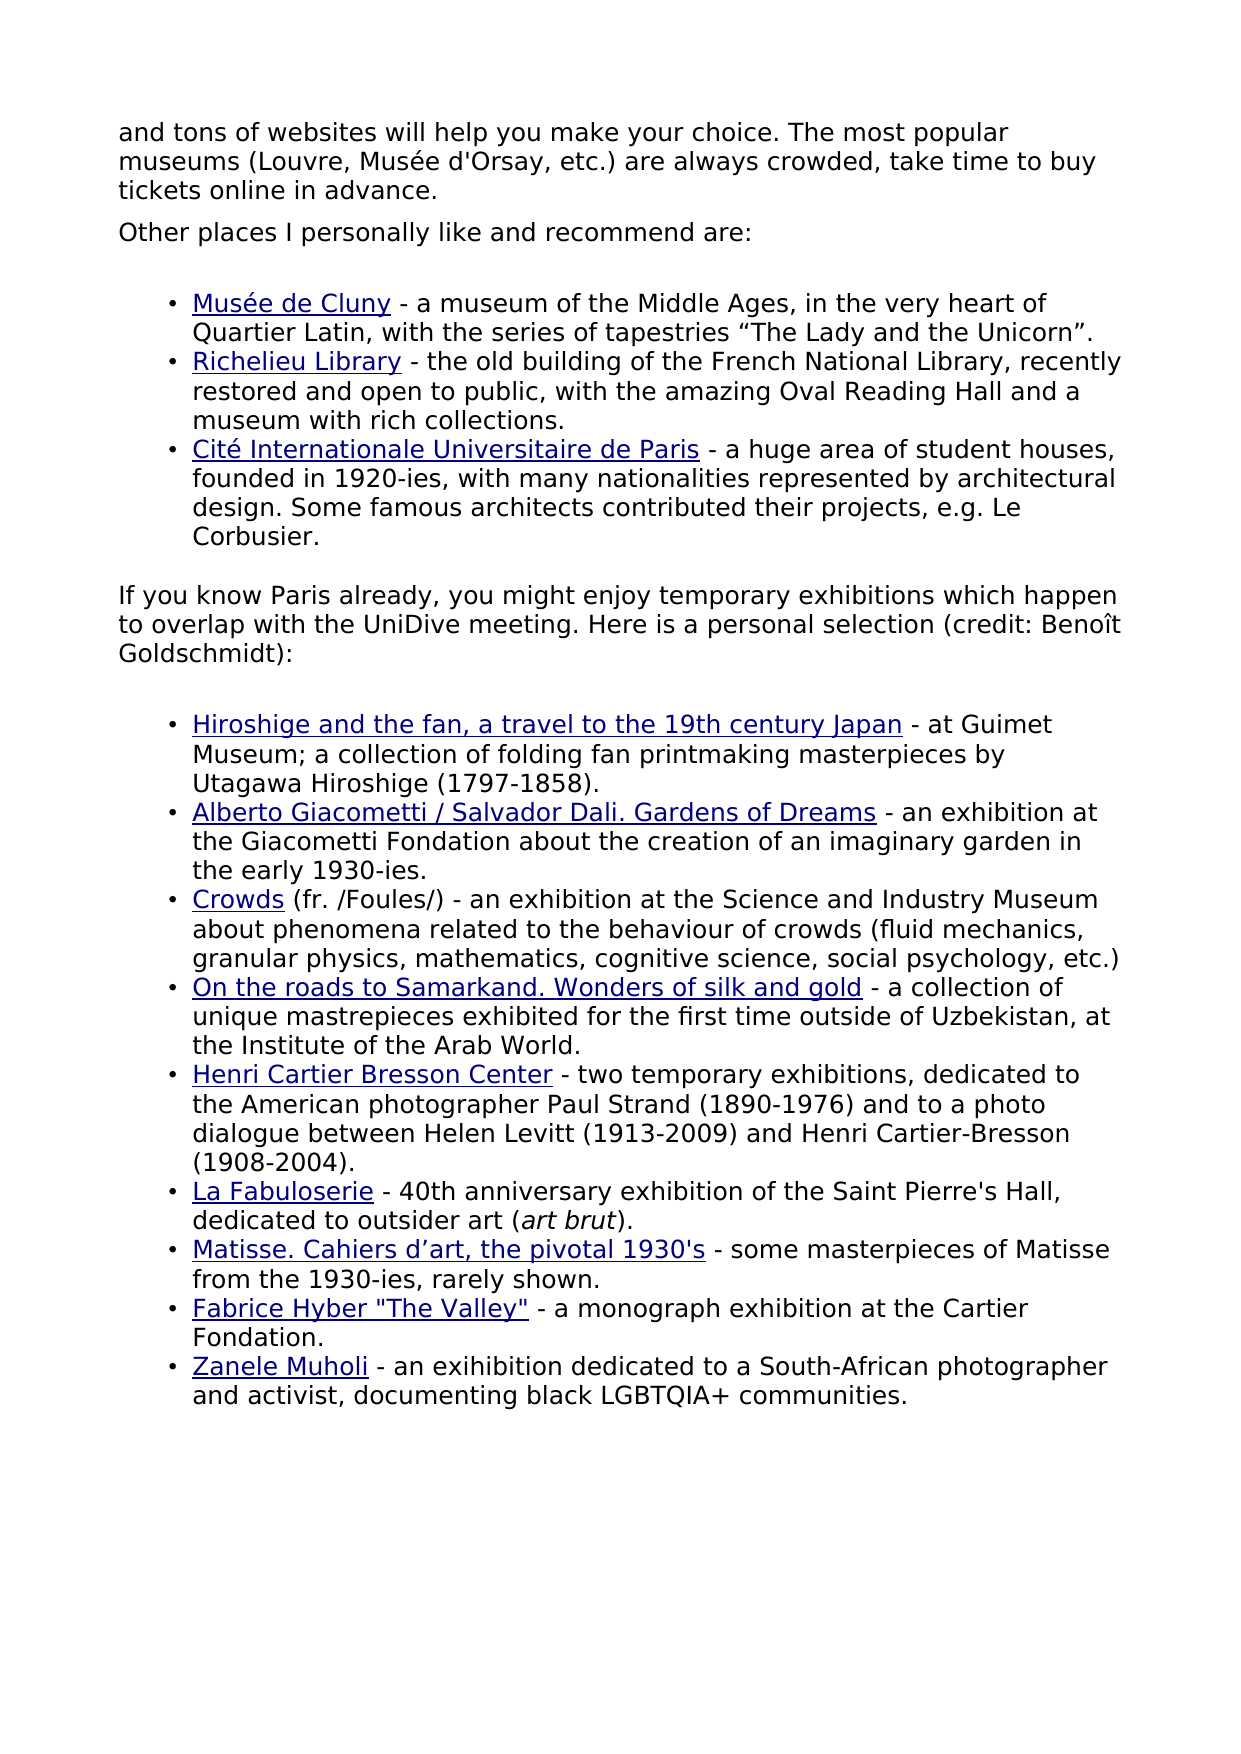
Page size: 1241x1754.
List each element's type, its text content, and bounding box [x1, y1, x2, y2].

text If you know Paris already, you might enjoy temporary exhibitions which happen to overlap with the UniDive meeting. Here is a personal selection (credit: Benoît Goldschmidt): [118, 581, 1122, 669]
list Fabrice Hyber "The Valley" - a monograph exhibition at the Cartier Fondation. [177, 1294, 1122, 1352]
text Other places I personally like and recommend are: [118, 218, 1122, 247]
list Cité Internationale Universitaire de Paris - a huge area of student houses, founded in 1920-ies, with many nationalities represented by architectural design. Some famous architects contributed their projects, e.g. Le Corbusier. [177, 435, 1122, 552]
list Musée de Cluny - a museum of the Middle Ages, in the very heart of Quartier Latin, with the series of tapestries “The Lady and the Unicorn”. [177, 289, 1122, 348]
list Alberto Giacometti / Salvador Dali. Gardens of Dreams - an exhibition at the Giacometti Fondation about the creation of an imaginary garden in the early 1930-ies. [177, 798, 1122, 886]
list La Fabuloserie - 40th anniversary exhibition of the Saint Pierre's Hall, dedicated to outsider art (art brut). [177, 1177, 1122, 1236]
list Hiroshige and the fan, a travel to the 19th century Japan - at Guimet Museum; a collection of folding fan printmaking masterpieces by Utagawa Hiroshige (1797-1858). [177, 711, 1122, 798]
list Matisse. Cahiers d’art, the pivotal 1930's - some masterpieces of Matisse from the 1930-ies, rarely shown. [177, 1236, 1122, 1294]
list Richelieu Library - the old building of the French National Library, recently restored and open to public, with the amazing Oval Reading Hall and a museum with rich collections. [177, 348, 1122, 435]
list Henri Cartier Bresson Center - two temporary exhibitions, dedicated to the American photographer Paul Strand (1890-1976) and to a photo dialogue between Helen Levitt (1913-2009) and Henri Cartier-Bresson (1908-2004). [177, 1061, 1122, 1177]
text and tons of websites will help you make your choice. The most popular museums (Louvre, Musée d'Orsay, etc.) are always crowded, take time to buy tickets online in advance. [118, 118, 1122, 206]
list On the roads to Samarkand. Wonders of silk and gold - a collection of unique mastrepieces exhibited for the first time outside of Uzbekistan, at the Institute of the Arab World. [177, 973, 1122, 1061]
list Crowds (fr. /Foules/) - an exhibition at the Science and Industry Museum about phenomena related to the behaviour of crowds (fluid mechanics, granular physics, mathematics, cognitive science, social psychology, etc.) [177, 886, 1122, 973]
list Zanele Muholi - an exihibition dedicated to a South-African photographer and activist, documenting black LGBTQIA+ communities. [177, 1352, 1122, 1411]
